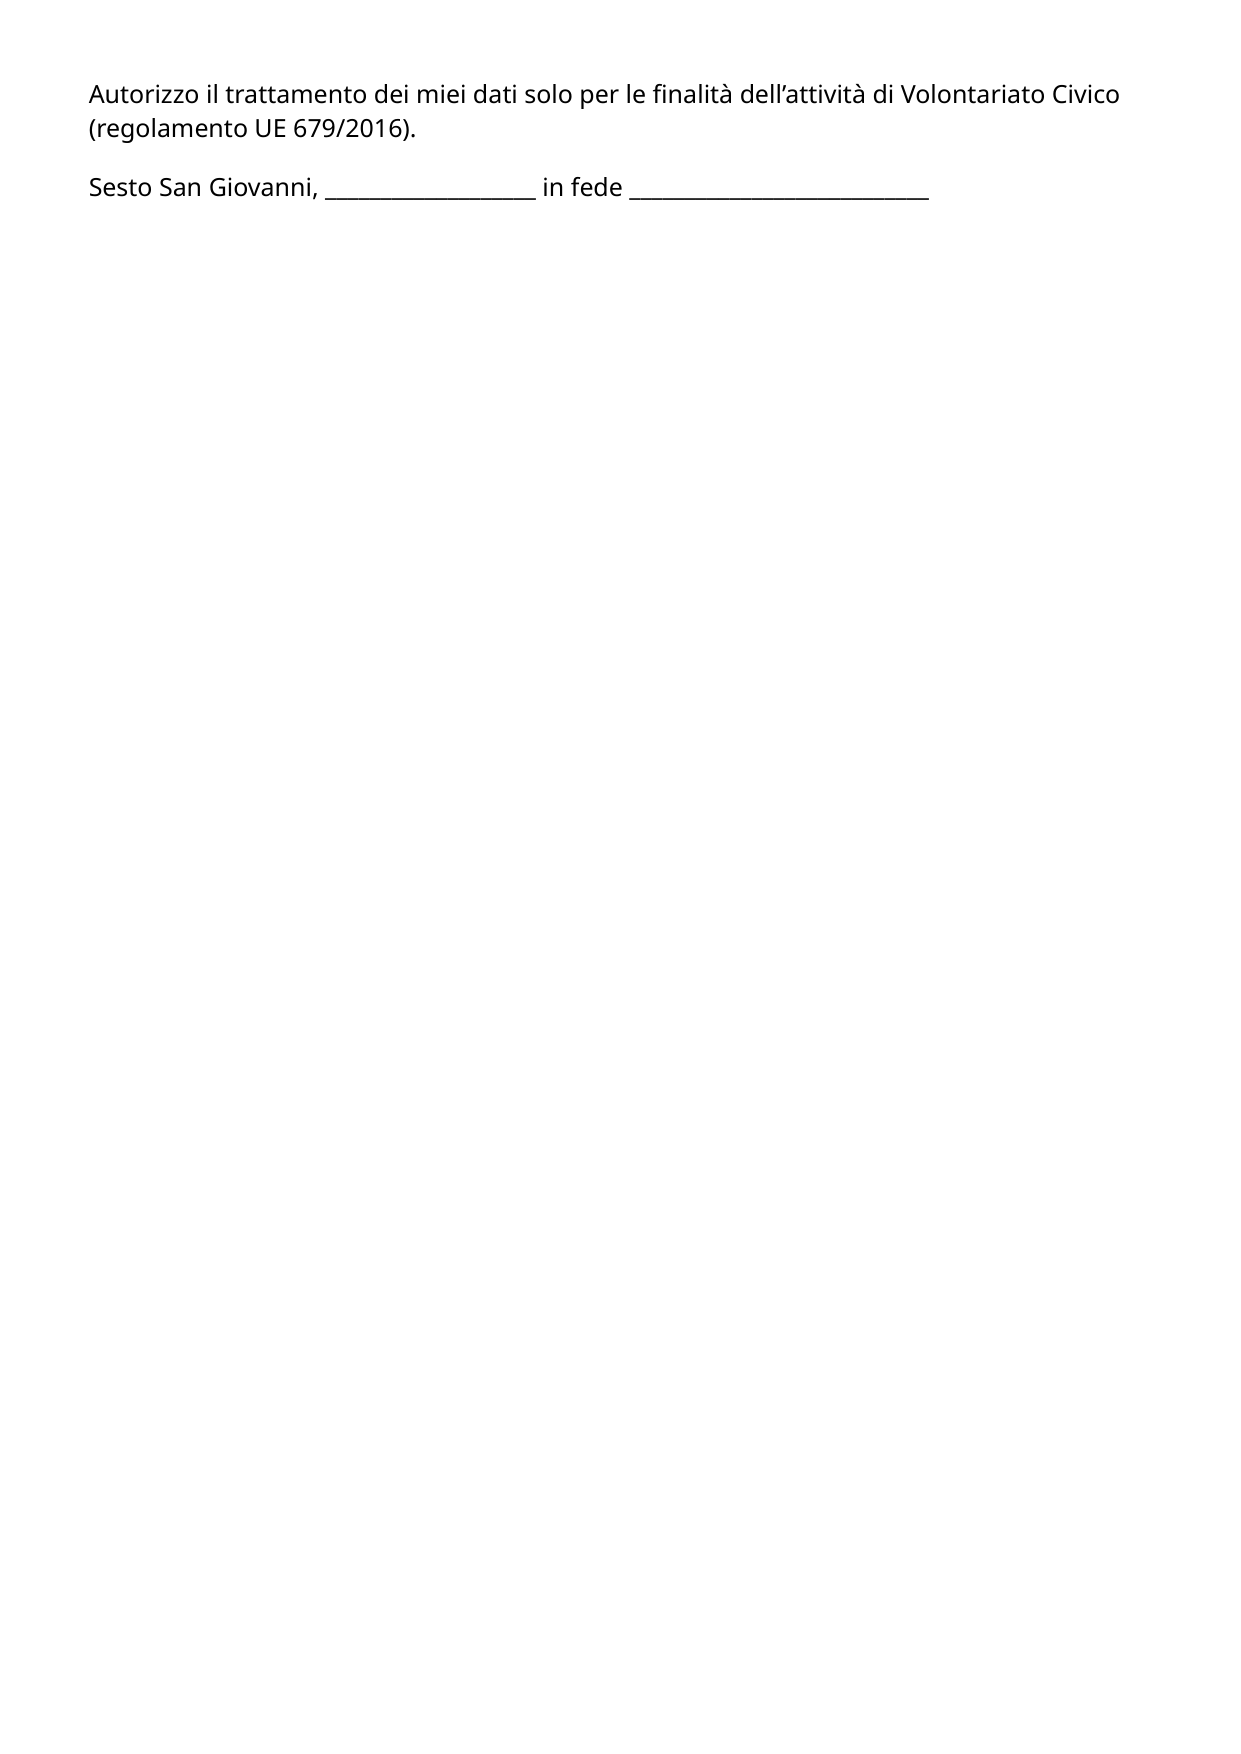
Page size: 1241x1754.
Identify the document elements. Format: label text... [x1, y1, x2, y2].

text Sesto San Giovanni, ___________________ in fede ___________________________ [88, 170, 1152, 204]
text Autorizzo il trattamento dei miei dati solo per le finalità dell’attività di Volontariato Civico (regolamento UE 679/2016). [88, 77, 1152, 145]
